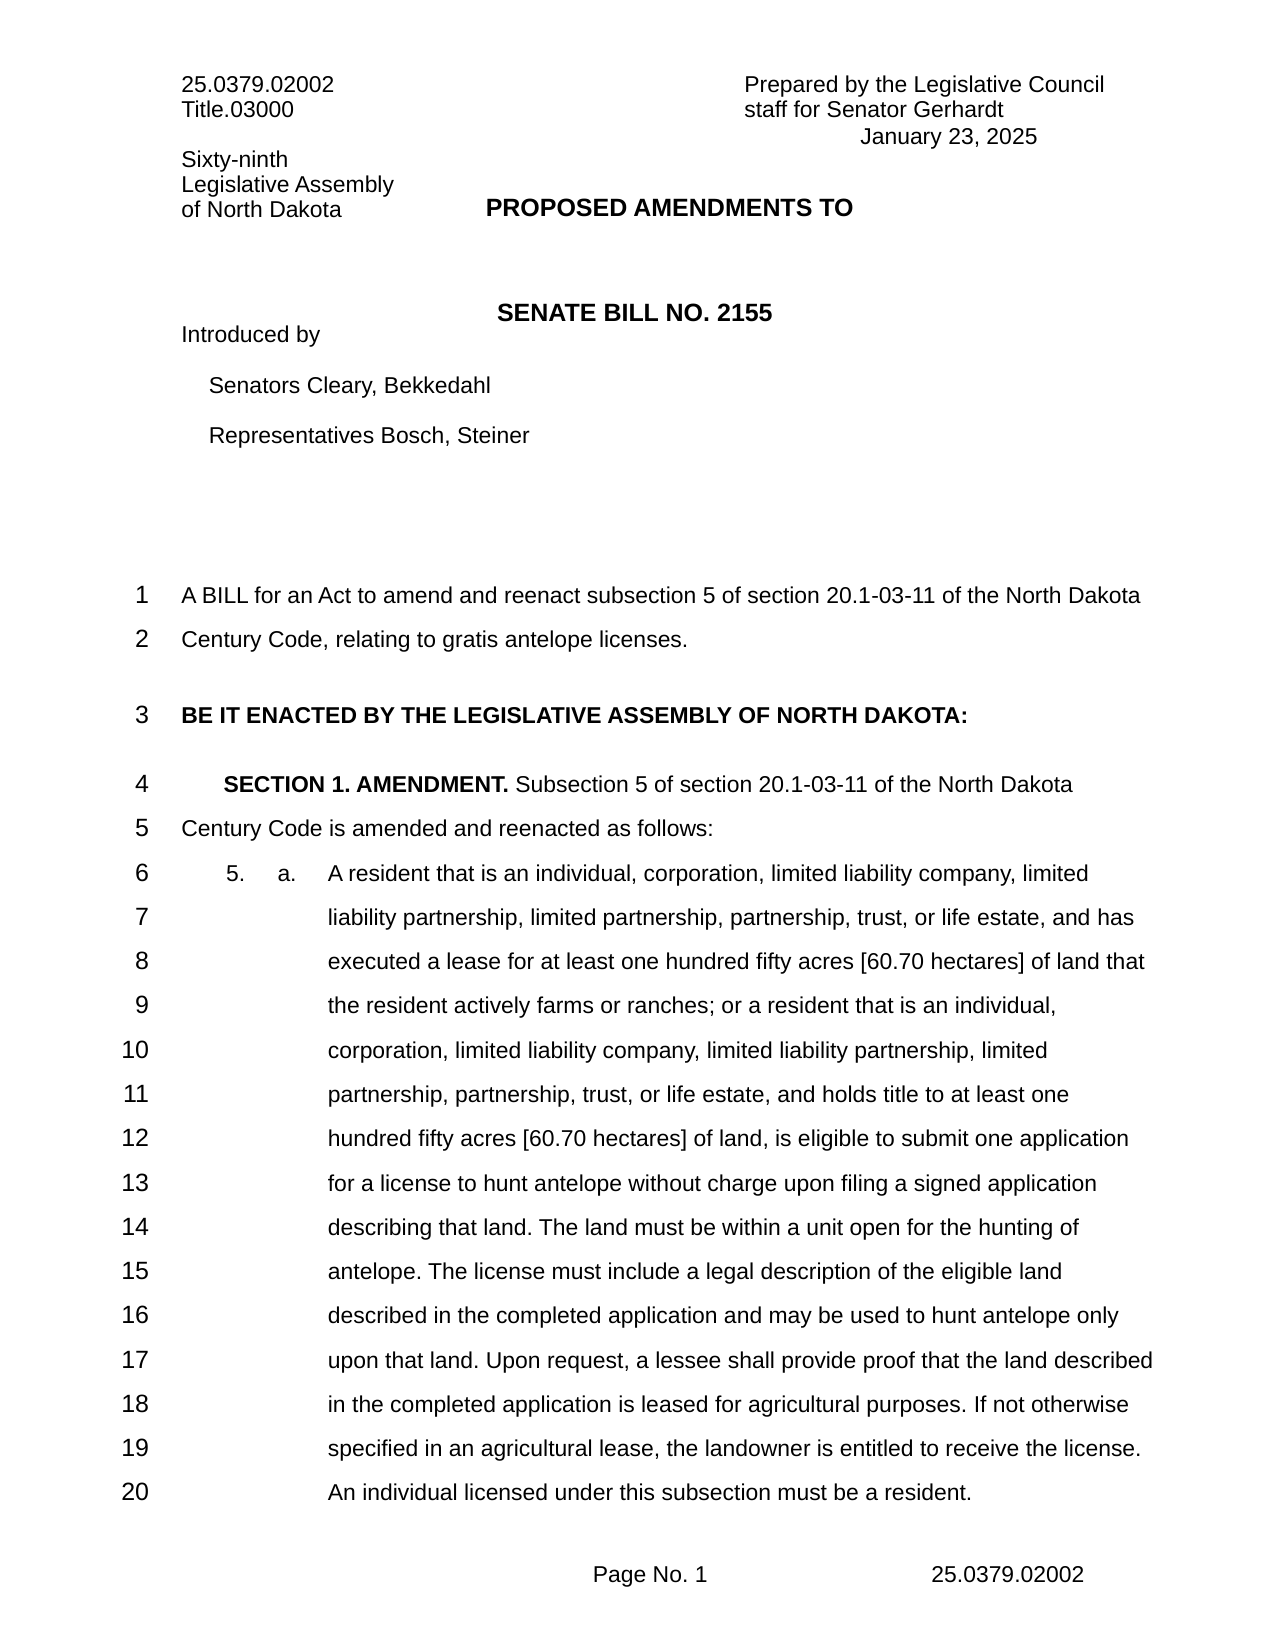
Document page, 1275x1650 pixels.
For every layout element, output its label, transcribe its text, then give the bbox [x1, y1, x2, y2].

text BE IT ENACTED BY THE LEGISLATIVE ASSEMBLY OF NORTH DAKOTA: [181, 688, 1154, 732]
text Introduced by [181, 323, 1154, 348]
text Senators Cleary, Bekkedahl [208, 375, 1154, 398]
title Senate BILL NO. 2155 [490, 297, 772, 326]
text SECTION 1. AMENDMENT. Subsection 5 of section 20.1‑03‑11 of the North Dakota Century Code is amended and reenacted as follows: [181, 757, 1154, 846]
text 5. a. A resident that is an individual, corporation, limited liability company, limited liability partnership, limited partnership, partnership, trust, or life estate, and has executed a lease for at least one hundred fifty acres [60.70 hectares] of land that the resident actively farms or ranches; or a resident that is an individual, corporation, limited liability company, limited liability partnership, limited partnership, partnership, trust, or life estate, and holds title to at least one hundred fifty acres [60.70 hectares] of land, is eligible to submit one application for a license to hunt antelope without charge upon filing a signed application describing that land. The land must be within a unit open for the hunting of antelope. The license must include a legal description of the eligible land described in the completed application and may be used to hunt antelope only upon that land. Upon request, a lessee shall provide proof that the land described in the completed application is leased for agricultural purposes. If not otherwise specified in an agricultural lease, the landowner is entitled to receive the license. An individual licensed under this subsection must be a resident. [181, 846, 1154, 1510]
table_header Prepared by the Legislative Council staff for Senator Gerhardt [744, 73, 1153, 123]
text Representatives Bosch, Steiner [208, 425, 1154, 448]
text of North Dakota [181, 198, 1154, 223]
title PROPOSED AMENDMENTS TO [486, 192, 872, 221]
title A BILL for an Act to amend and reenact subsection 5 of section 20.1‑03‑11 of the North Dakota Century Code, relating to gratis antelope licenses. [181, 568, 1154, 657]
text Legislative Assembly [181, 173, 1154, 198]
table_cell Sixty-ninth [181, 123, 744, 173]
table_header 25.0379.02002 Title.03000 [181, 73, 744, 123]
table_cell January 23, 2025 [744, 123, 1153, 173]
